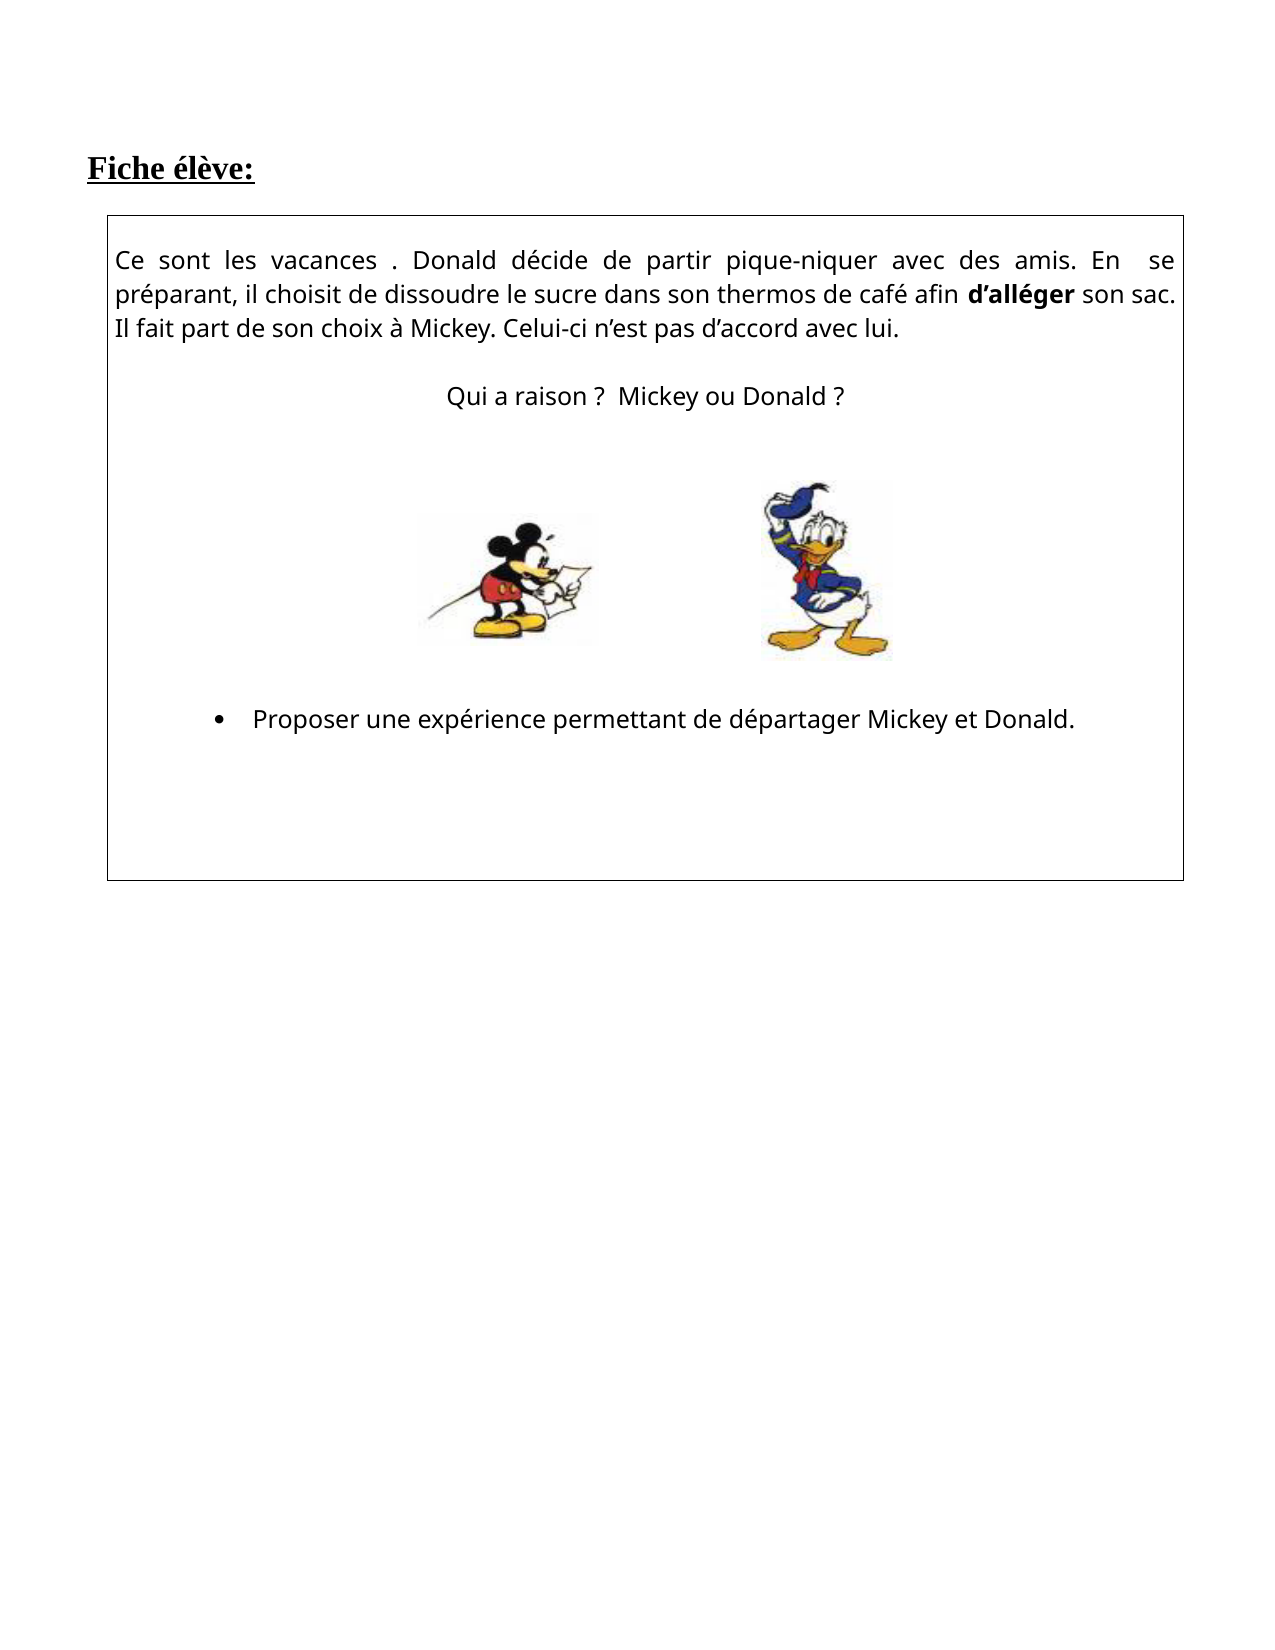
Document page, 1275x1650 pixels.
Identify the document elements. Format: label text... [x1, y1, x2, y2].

table_header Ce sont les vacances . Donald décide de partir pique-niquer avec des amis. En se préparant, il choisit de dissoudre le sucre dans son thermos de café afin d’alléger son sac. Il fait part de son choix à Mickey. Celui-ci n’est pas d’accord avec lui. Qui a raison ? Mickey ou Donald ? Proposer une expérience permettant de départager Mickey et Donald. [108, 216, 1183, 880]
text Fiche élève: [87, 150, 1186, 187]
